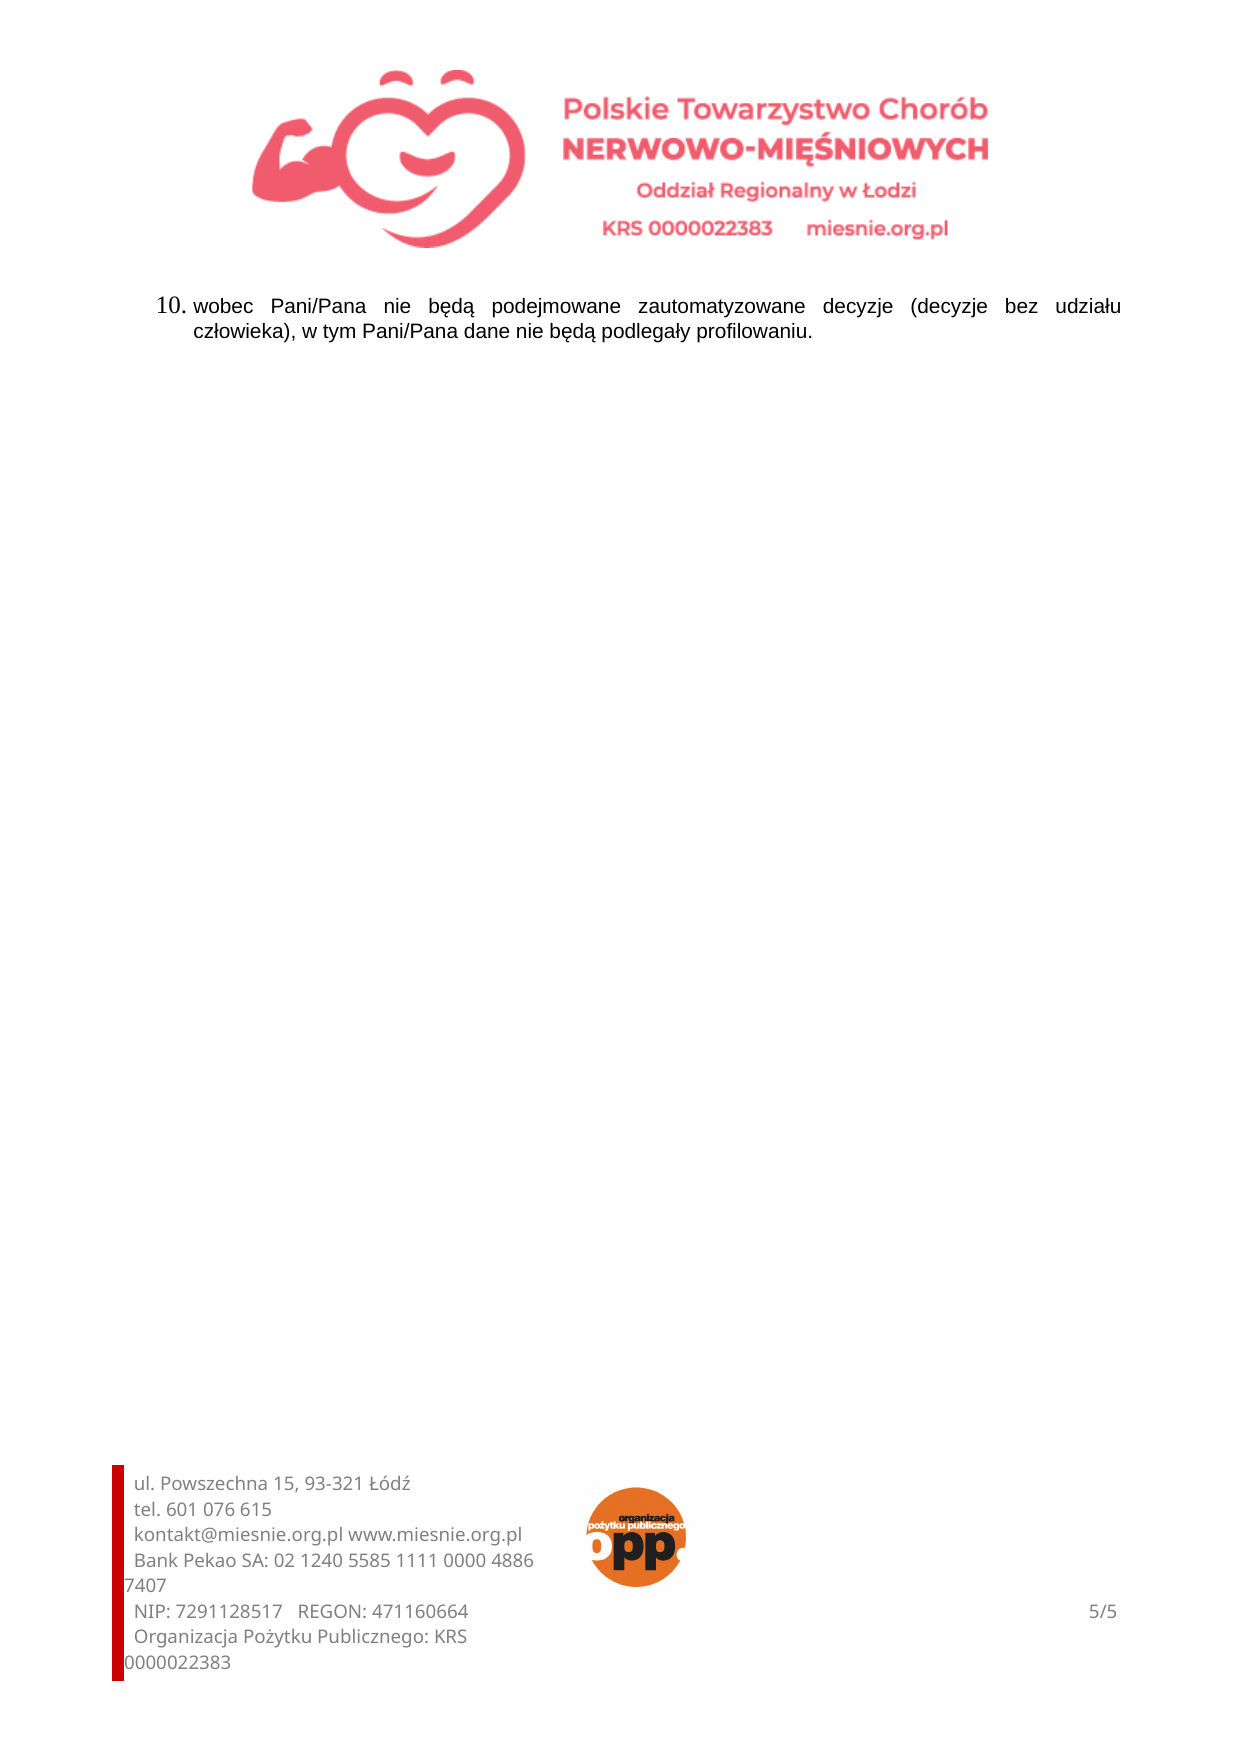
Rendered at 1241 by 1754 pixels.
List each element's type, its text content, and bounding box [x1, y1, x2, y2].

list wobec Pani/Pana nie będą podejmowane zautomatyzowane decyzje (decyzje bez udziału człowieka), w tym Pani/Pana dane nie będą podlegały profilowaniu. [156, 291, 1122, 343]
